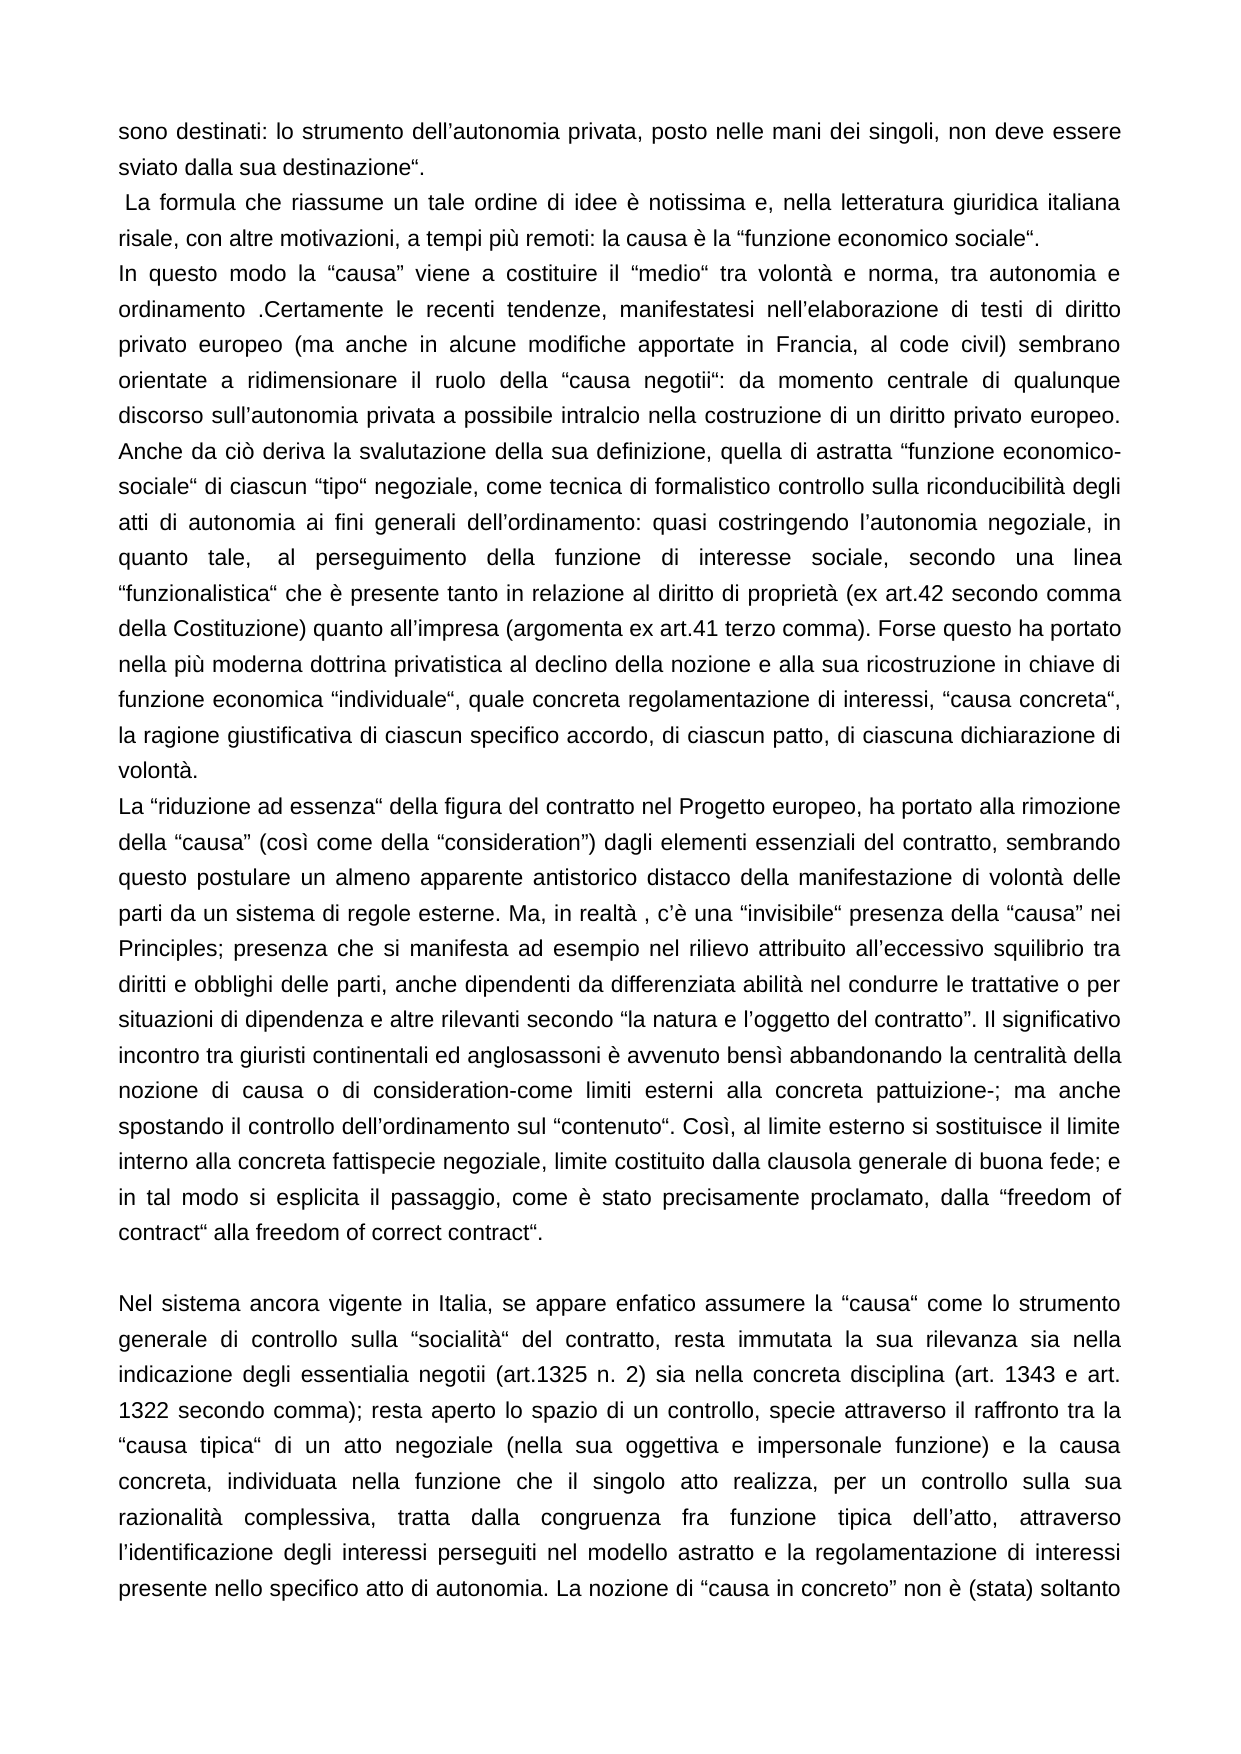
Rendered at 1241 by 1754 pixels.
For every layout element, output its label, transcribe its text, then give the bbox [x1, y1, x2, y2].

text Nel sistema ancora vigente in Italia, se appare enfatico assumere la “causa“ come lo strumento generale di controllo sulla “socialità“ del contratto, resta immutata la sua rilevanza sia nella indicazione degli essentialia negotii (art.1325 n. 2) sia nella concreta disciplina (art. 1343 e art. 1322 secondo comma); resta aperto lo spazio di un controllo, specie attraverso il raffronto tra la “causa tipica“ di un atto negoziale (nella sua oggettiva e impersonale funzione) e la causa concreta, individuata nella funzione che il singolo atto realizza, per un controllo sulla sua razionalità complessiva, tratta dalla congruenza fra funzione tipica dell’atto, attraverso l’identificazione degli interessi perseguiti nel modello astratto e la regolamentazione di interessi presente nello specifico atto di autonomia. La nozione di “causa in concreto” non è (stata) soltanto [118, 1290, 1122, 1601]
text La “riduzione ad essenza“ della figura del contratto nel Progetto europeo, ha portato alla rimozione della “causa” (così come della “consideration”) dagli elementi essenziali del contratto, sembrando questo postulare un almeno apparente antistorico distacco della manifestazione di volontà delle parti da un sistema di regole esterne. Ma, in realtà , c’è una “invisibile“ presenza della “causa” nei Principles; presenza che si manifesta ad esempio nel rilievo attribuito all’eccessivo squilibrio tra diritti e obblighi delle parti, anche dipendenti da differenziata abilità nel condurre le trattative o per situazioni di dipendenza e altre rilevanti secondo “la natura e l’oggetto del contratto”. Il significativo incontro tra giuristi continentali ed anglosassoni è avvenuto bensì abbandonando la centralità della nozione di causa o di consideration-come limiti esterni alla concreta pattuizione-; ma anche spostando il controllo dell’ordinamento sul “contenuto“. Così, al limite esterno si sostituisce il limite interno alla concreta fattispecie negoziale, limite costituito dalla clausola generale di buona fede; e in tal modo si esplicita il passaggio, come è stato precisamente proclamato, dalla “freedom of contract“ alla freedom of correct contract“. [118, 793, 1122, 1246]
text In questo modo la “causa” viene a costituire il “medio“ tra volontà e norma, tra autonomia e ordinamento .Certamente le recenti tendenze, manifestatesi nell’elaborazione di testi di diritto privato europeo (ma anche in alcune modifiche apportate in Francia, al code civil) sembrano orientate a ridimensionare il ruolo della “causa negotii“: da momento centrale di qualunque discorso sull’autonomia privata a possibile intralcio nella costruzione di un diritto privato europeo. Anche da ciò deriva la svalutazione della sua definizione, quella di astratta “funzione economico-sociale“ di ciascun “tipo“ negoziale, come tecnica di formalistico controllo sulla riconducibilità degli atti di autonomia ai fini generali dell’ordinamento: quasi costringendo l’autonomia negoziale, in quanto tale, al perseguimento della funzione di interesse sociale, secondo una linea “funzionalistica“ che è presente tanto in relazione al diritto di proprietà (ex art.42 secondo comma della Costituzione) quanto all’impresa (argomenta ex art.41 terzo comma). Forse questo ha portato nella più moderna dottrina privatistica al declino della nozione e alla sua ricostruzione in chiave di funzione economica “individuale“, quale concreta regolamentazione di interessi, “causa concreta“, la ragione giustificativa di ciascun specifico accordo, di ciascun patto, di ciascuna dichiarazione di volontà. [118, 260, 1122, 784]
text La formula che riassume un tale ordine di idee è notissima e, nella letteratura giuridica italiana risale, con altre motivazioni, a tempi più remoti: la causa è la “funzione economico sociale“. [118, 189, 1122, 251]
text sono destinati: lo strumento dell’autonomia privata, posto nelle mani dei singoli, non deve essere sviato dalla sua destinazione“. [118, 118, 1122, 180]
